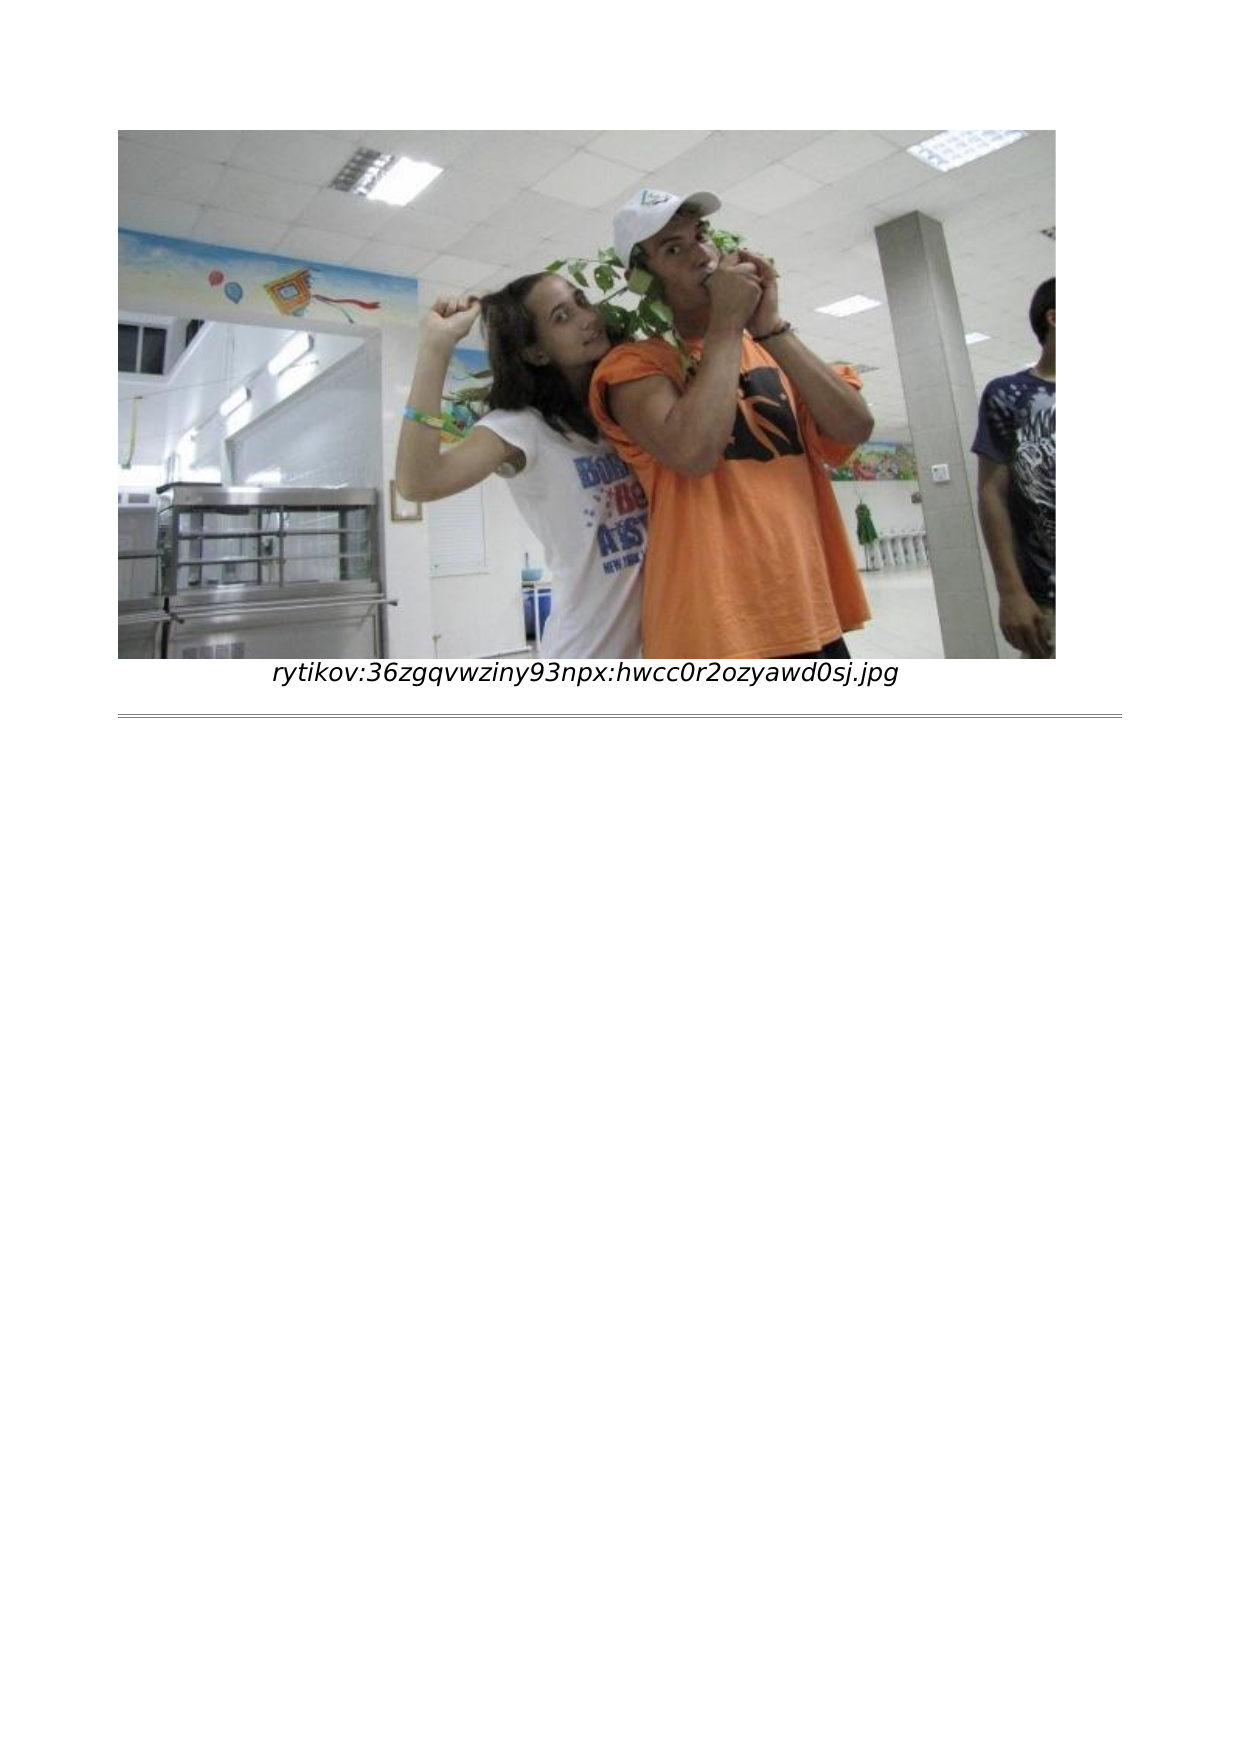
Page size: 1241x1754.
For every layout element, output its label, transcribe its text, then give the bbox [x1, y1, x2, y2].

text rytikov:36zgqvwziny93npx:hwcc0r2ozyawd0sj.jpg [118, 659, 1056, 687]
picture [118, 130, 1056, 659]
